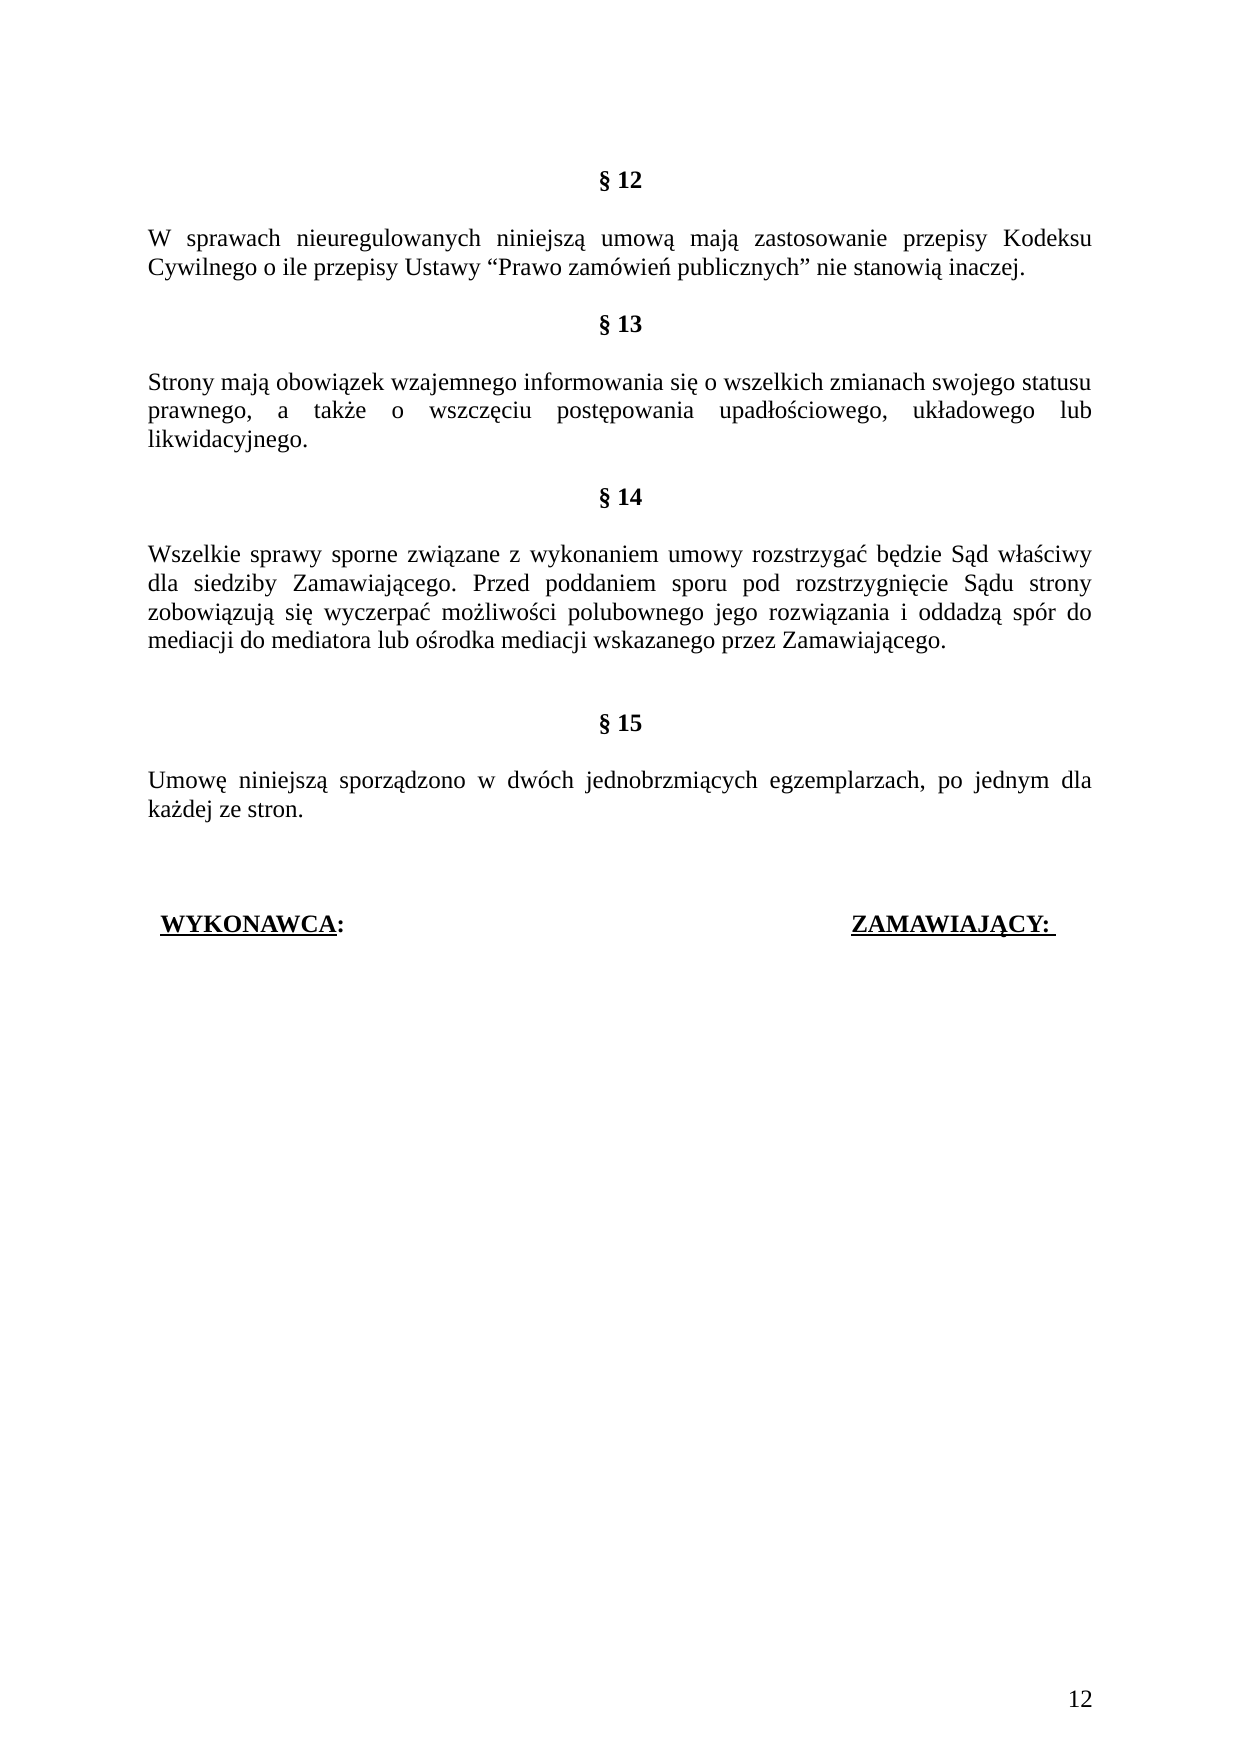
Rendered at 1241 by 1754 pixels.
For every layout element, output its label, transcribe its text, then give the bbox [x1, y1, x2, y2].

text Strony mają obowiązek wzajemnego informowania się o wszelkich zmianach swojego statusu prawnego, a także o wszczęciu postępowania upadłościowego, układowego lub likwidacyjnego. [148, 367, 1093, 453]
text Wszelkie sprawy sporne związane z wykonaniem umowy rozstrzygać będzie Sąd właściwy dla siedziby Zamawiającego. Przed poddaniem sporu pod rozstrzygnięcie Sądu strony zobowiązują się wyczerpać możliwości polubownego jego rozwiązania i oddadzą spór do mediacji do mediatora lub ośrodka mediacji wskazanego przez Zamawiającego. [148, 539, 1093, 654]
text § 14 [148, 482, 1093, 511]
text § 15 [148, 708, 1093, 737]
text § 12 [148, 166, 1093, 194]
text WYKONAWCA: ZAMAWIAJĄCY: [148, 909, 1093, 938]
text Umowę niniejszą sporządzono w dwóch jednobrzmiących egzemplarzach, po jednym dla każdej ze stron. [148, 766, 1093, 823]
text W sprawach nieuregulowanych niniejszą umową mają zastosowanie przepisy Kodeksu Cywilnego o ile przepisy Ustawy “Prawo zamówień publicznych” nie stanowią inaczej. [148, 223, 1093, 281]
text § 13 [148, 309, 1093, 338]
